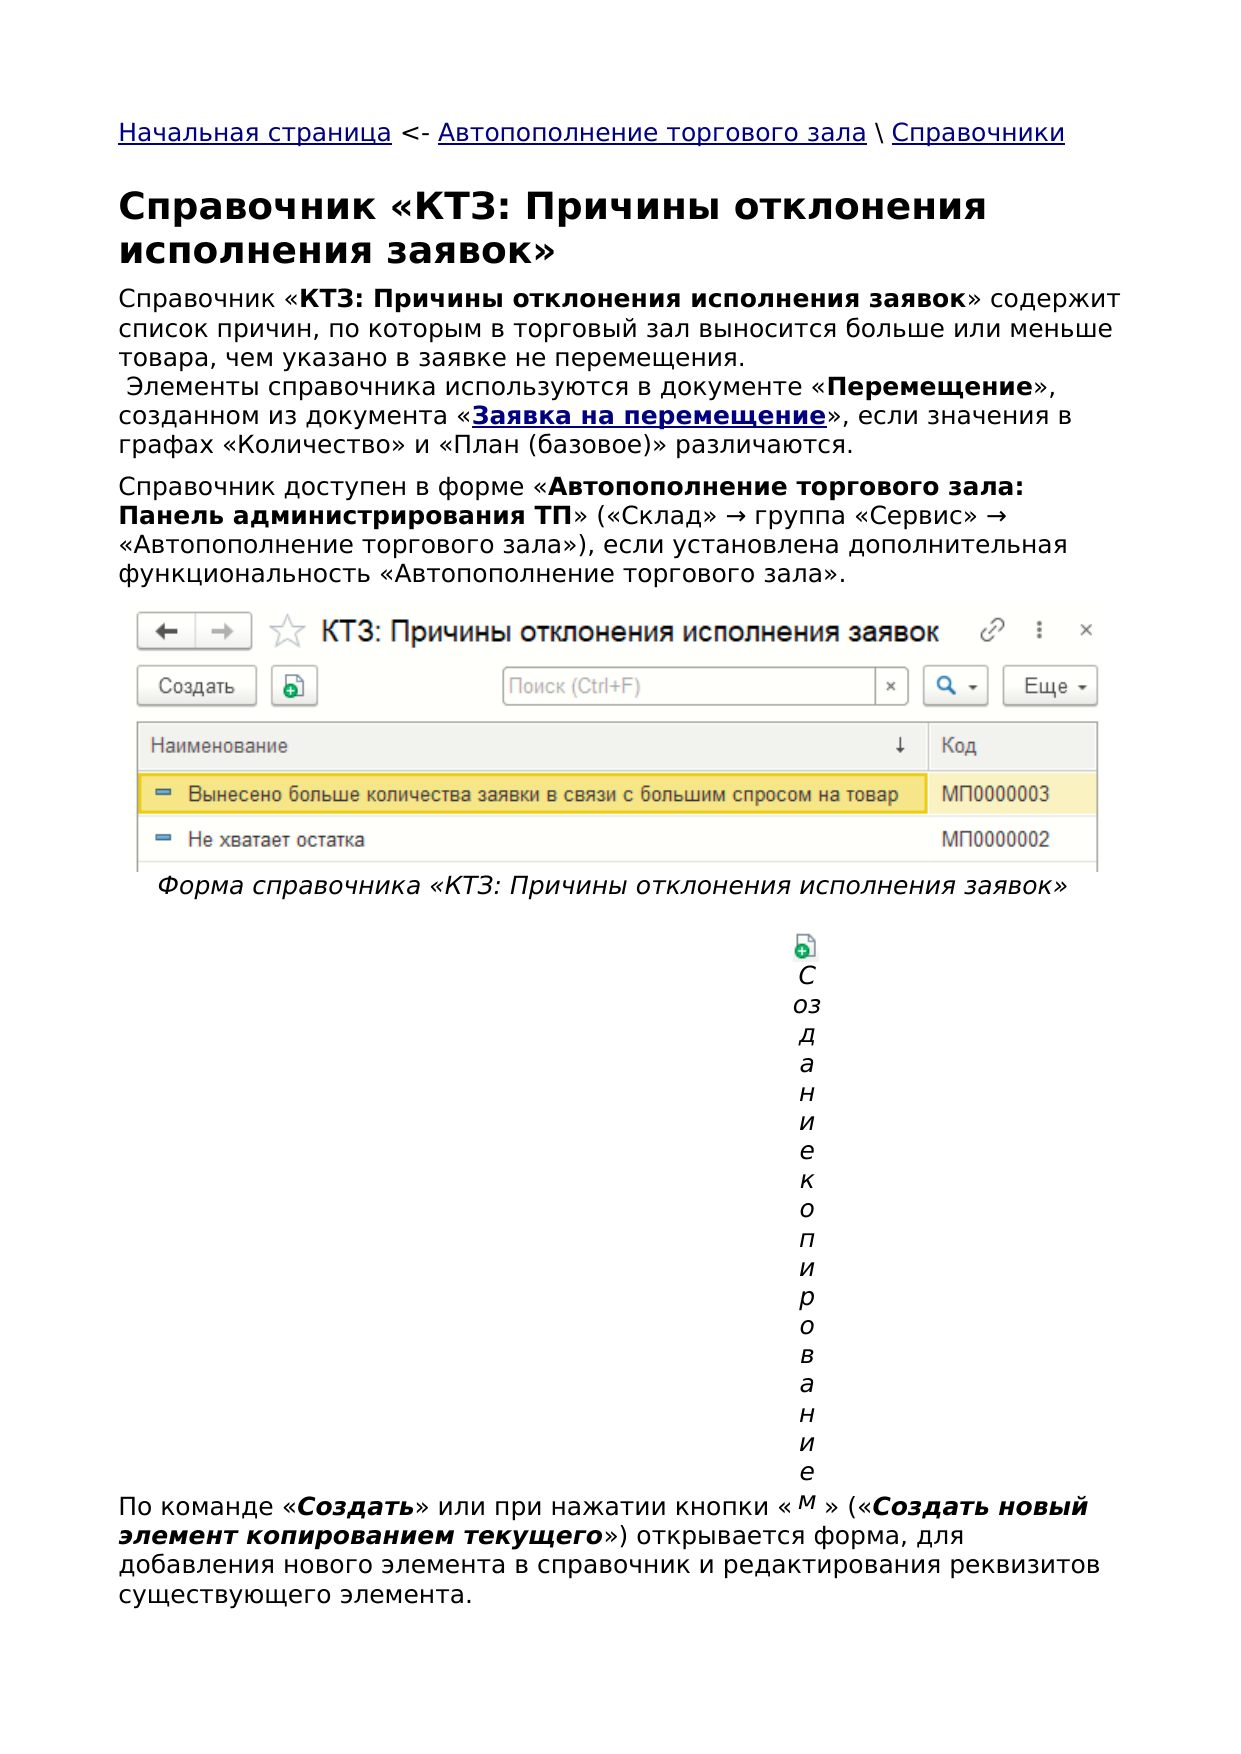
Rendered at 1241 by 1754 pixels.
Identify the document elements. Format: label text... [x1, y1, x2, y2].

text Справочник доступен в форме «Автопополнение торгового зала: Панель администрирования ТП» («Склад» → группа «Сервис» → «Автопополнение торгового зала»), если установлена дополнительная функциональность «Автопополнение торгового зала». [118, 472, 1122, 907]
text Начальная страница <- Автопополнение торгового зала \ Справочники [118, 118, 1122, 147]
text По команде «Создать» или при нажатии кнопки «» («Создать новый элемент копированием текущего») открывается форма, для добавления нового элемента в справочник и редактирования реквизитов существующего элемента. [118, 919, 1122, 1609]
subtitle Справочник «КТЗ: Причины отклонения исполнения заявок» [118, 185, 1122, 272]
picture [126, 601, 1103, 872]
picture [792, 931, 824, 962]
text Справочник «КТЗ: Причины отклонения исполнения заявок» содержит список причин, по которым в торговый зал выносится больше или меньше товара, чем указано в заявке не перемещения. Элементы справочника используются в документе «Перемещение», созданном из документа «Заявка на перемещение», если значения в графах «Количество» и «План (базовое)» различаются. [118, 284, 1122, 459]
text Создание копированием [793, 962, 824, 1516]
text Форма справочника «КТЗ: Причины отклонения исполнения заявок» [126, 872, 1103, 901]
